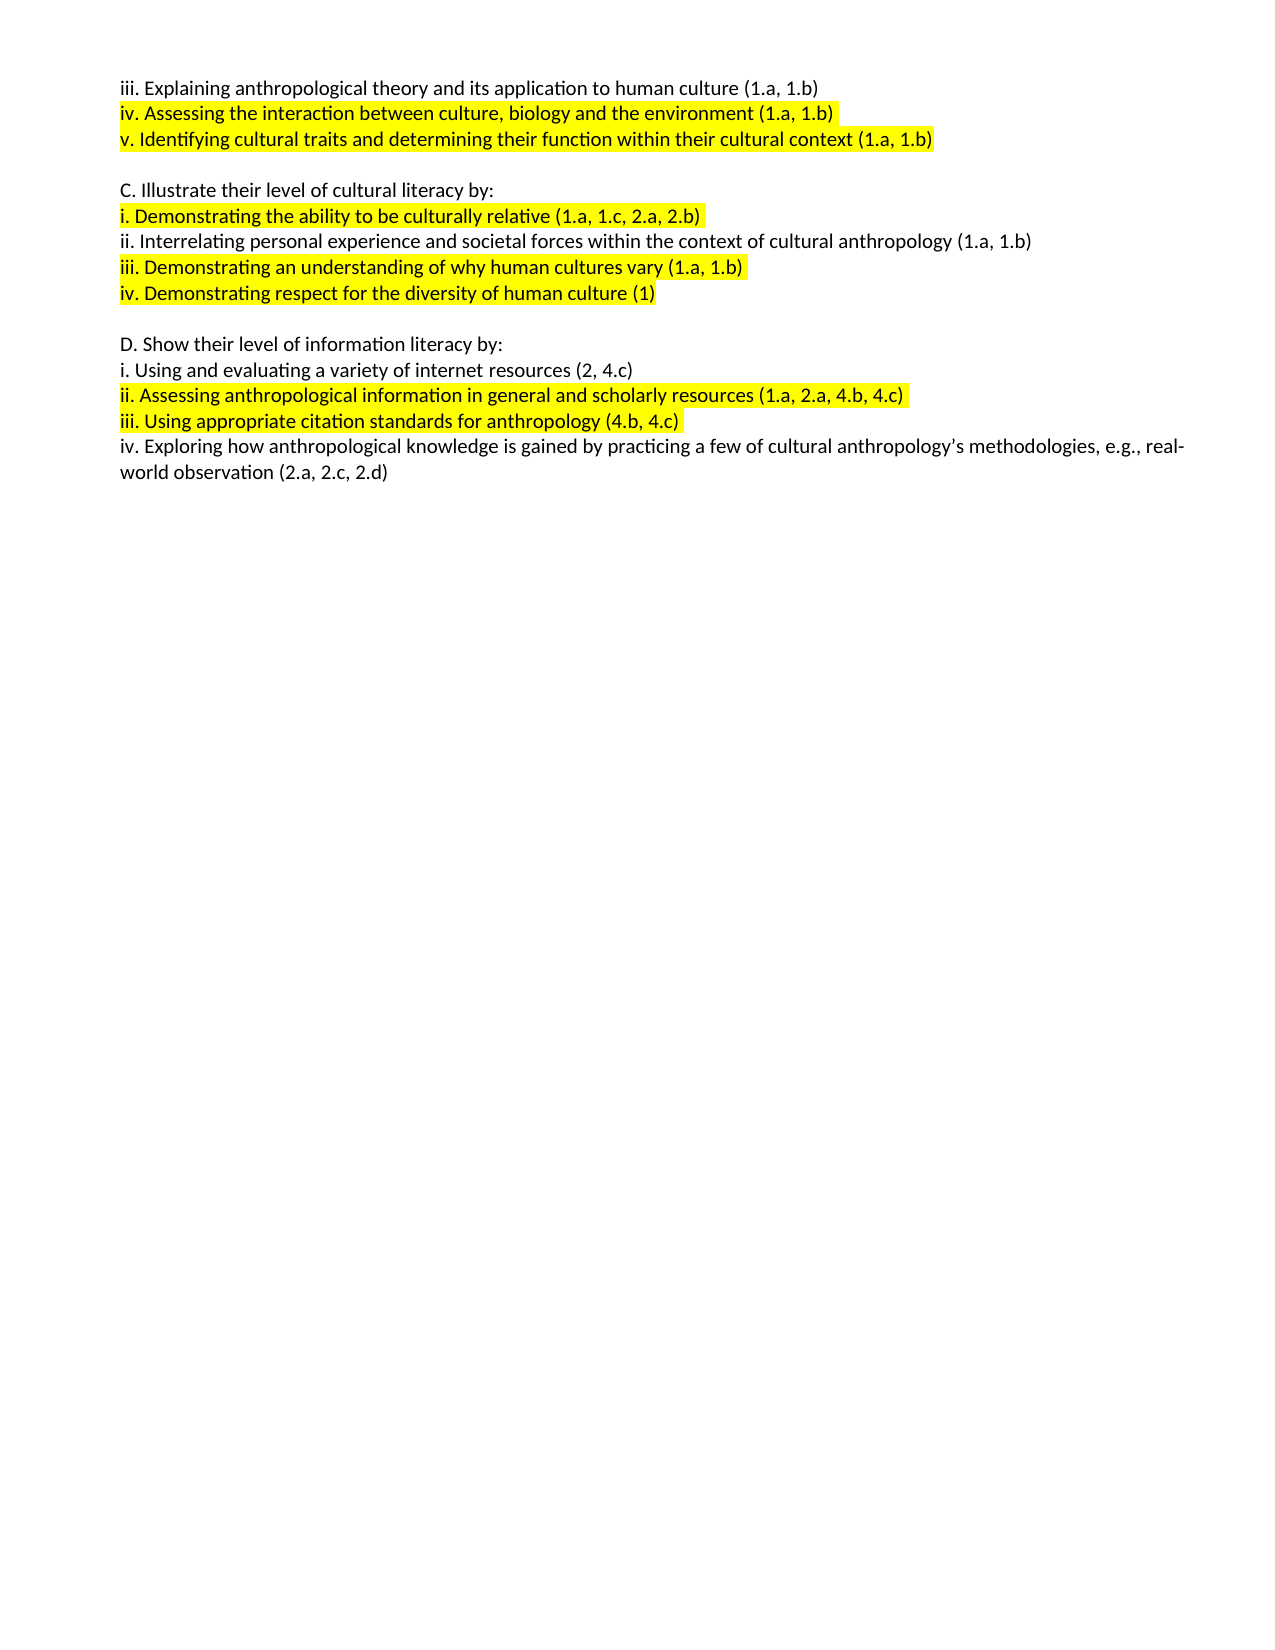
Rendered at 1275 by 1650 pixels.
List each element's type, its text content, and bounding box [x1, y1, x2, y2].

text iv. Demonstrating respect for the diversity of human culture (1) [120, 280, 1200, 305]
text iv. Assessing the interaction between culture, biology and the environment (1.a, 1.b) [120, 101, 1200, 126]
text iii. Explaining anthropological theory and its application to human culture (1.a, 1.b) [120, 75, 1200, 100]
text v. Identifying cultural traits and determining their function within their cultural context (1.a, 1.b) [120, 126, 1200, 152]
text D. Show their level of information literacy by: [120, 331, 1200, 357]
text ii. Interrelating personal experience and societal forces within the context of cultural anthropology (1.a, 1.b) [120, 229, 1200, 254]
text ii. Assessing anthropological information in general and scholarly resources (1.a, 2.a, 4.b, 4.c) [120, 382, 1200, 408]
text iv. Exploring how anthropological knowledge is gained by practicing a few of cultural anthropology’s methodologies, e.g., real-world observation (2.a, 2.c, 2.d) [120, 434, 1200, 484]
text iii. Demonstrating an understanding of why human cultures vary (1.a, 1.b) [120, 254, 1200, 280]
text i. Demonstrating the ability to be culturally relative (1.a, 1.c, 2.a, 2.b) [120, 203, 1200, 228]
text i. Using and evaluating a variety of internet resources (2, 4.c) [120, 357, 1200, 382]
text C. Illustrate their level of cultural literacy by: [120, 177, 1200, 203]
text iii. Using appropriate citation standards for anthropology (4.b, 4.c) [120, 408, 1200, 433]
